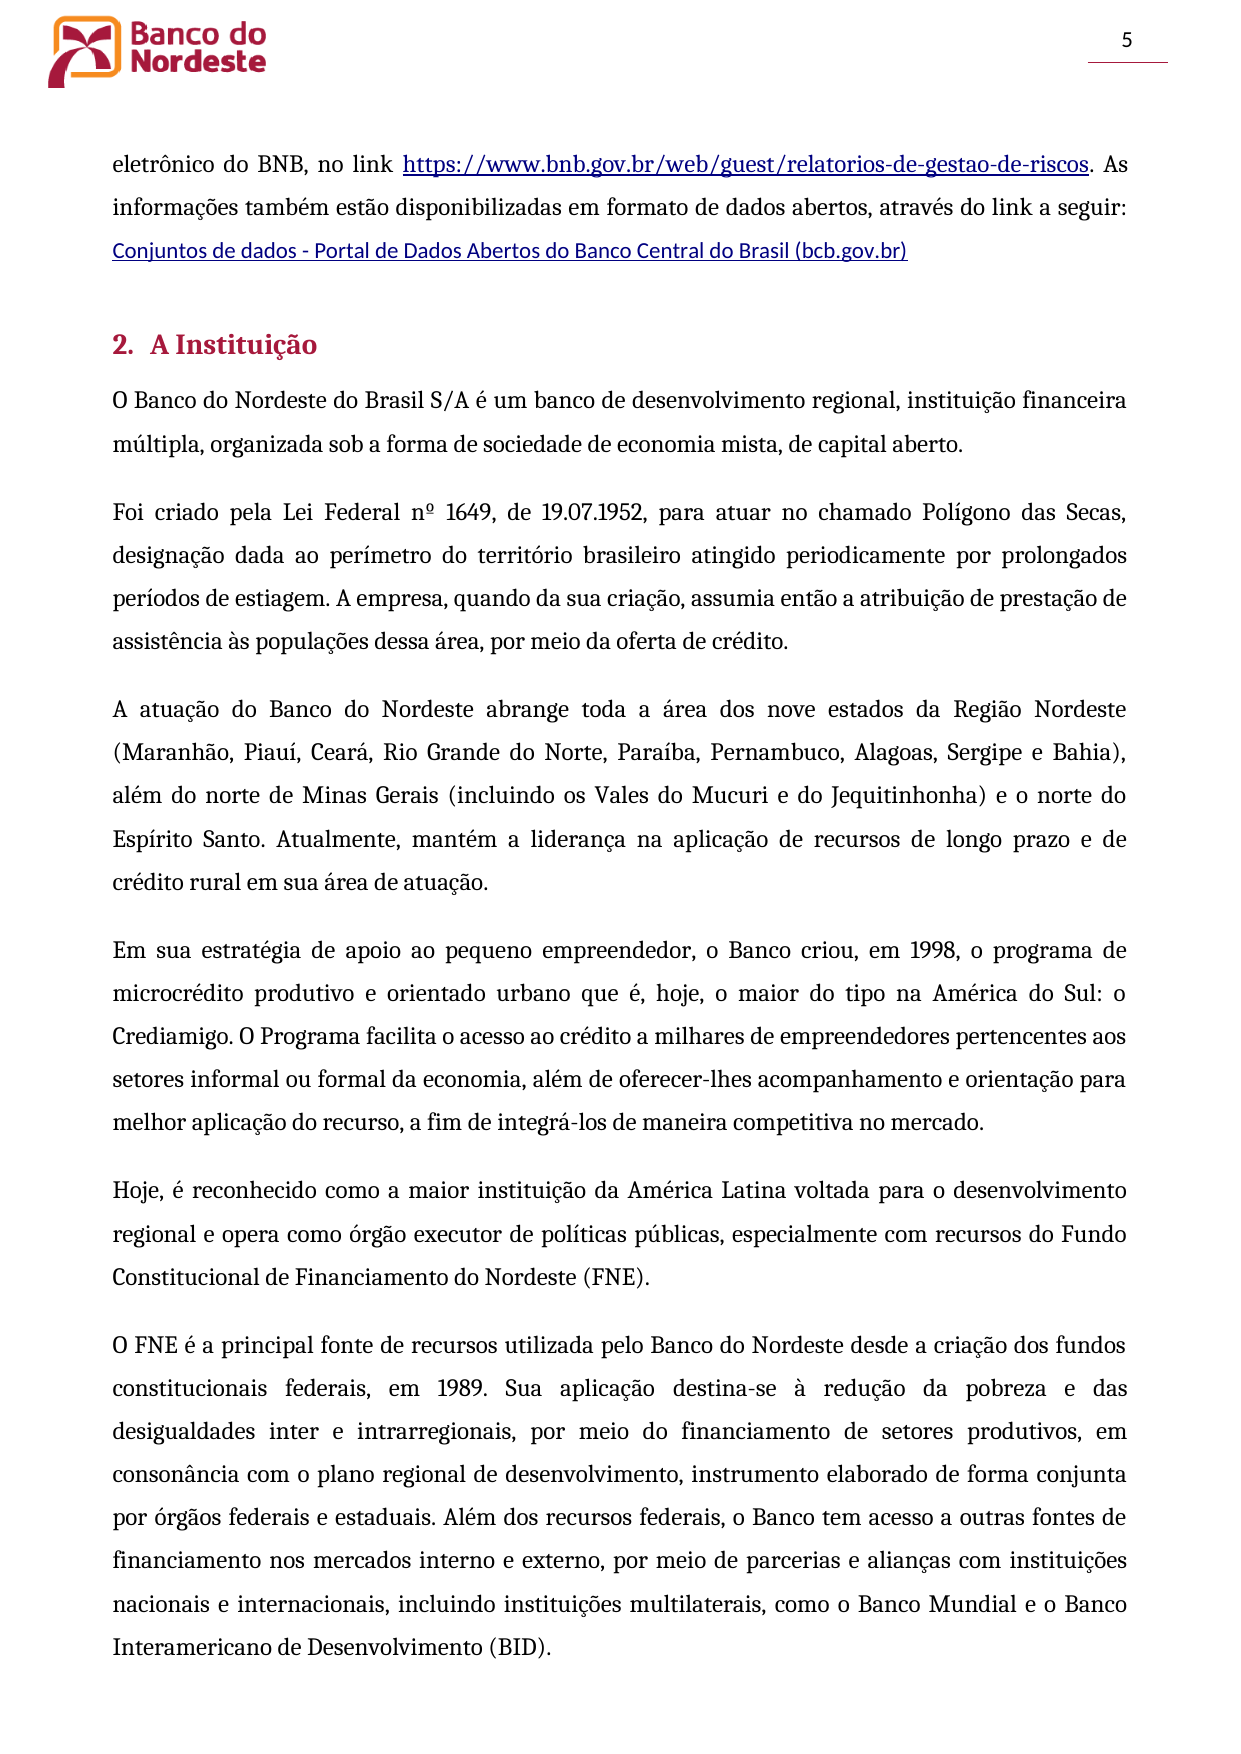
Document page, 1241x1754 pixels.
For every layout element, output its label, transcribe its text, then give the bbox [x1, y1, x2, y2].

list A Instituição [112, 328, 1128, 361]
text O FNE é a principal fonte de recursos utilizada pelo Banco do Nordeste desde a criação dos fundos constitucionais federais, em 1989. Sua aplicação destina-se à redução da pobreza e das desigualdades inter e intrarregionais, por meio do financiamento de setores produtivos, em consonância com o plano regional de desenvolvimento, instrumento elaborado de forma conjunta por órgãos federais e estaduais. Além dos recursos federais, o Banco tem acesso a outras fontes de financiamento nos mercados interno e externo, por meio de parcerias e alianças com instituições nacionais e internacionais, incluindo instituições multilaterais, como o Banco Mundial e o Banco Interamericano de Desenvolvimento (BID). [112, 1331, 1128, 1661]
text A atuação do Banco do Nordeste abrange toda a área dos nove estados da Região Nordeste (Maranhão, Piauí, Ceará, Rio Grande do Norte, Paraíba, Pernambuco, Alagoas, Sergipe e Bahia), além do norte de Minas Gerais (incluindo os Vales do Mucuri e do Jequitinhonha) e o norte do Espírito Santo. Atualmente, mantém a liderança na aplicação de recursos de longo prazo e de crédito rural em sua área de atuação. [112, 695, 1128, 896]
text Foi criado pela Lei Federal nº 1649, de 19.07.1952, para atuar no chamado Polígono das Secas, designação dada ao perímetro do território brasileiro atingido periodicamente por prolongados períodos de estiagem. A empresa, quando da sua criação, assumia então a atribuição de prestação de assistência às populações dessa área, por meio da oferta de crédito. [112, 498, 1128, 656]
text eletrônico do BNB, no link https://www.bnb.gov.br/web/guest/relatorios-de-gestao-de-riscos. As informações também estão disponibilizadas em formato de dados abertos, através do link a seguir: Conjuntos de dados - Portal de Dados Abertos do Banco Central do Brasil (bcb.gov.br) [112, 150, 1128, 264]
text O Banco do Nordeste do Brasil S/A é um banco de desenvolvimento regional, instituição financeira múltipla, organizada sob a forma de sociedade de economia mista, de capital aberto. [112, 386, 1128, 458]
text Em sua estratégia de apoio ao pequeno empreendedor, o Banco criou, em 1998, o programa de microcrédito produtivo e orientado urbano que é, hoje, o maior do tipo na América do Sul: o Crediamigo. O Programa facilita o acesso ao crédito a milhares de empreendedores pertencentes aos setores informal ou formal da economia, além de oferecer-lhes acompanhamento e orientação para melhor aplicação do recurso, a fim de integrá-los de maneira competitiva no mercado. [112, 936, 1128, 1137]
text Hoje, é reconhecido como a maior instituição da América Latina voltada para o desenvolvimento regional e opera como órgão executor de políticas públicas, especialmente com recursos do Fundo Constitucional de Financiamento do Nordeste (FNE). [112, 1176, 1128, 1291]
